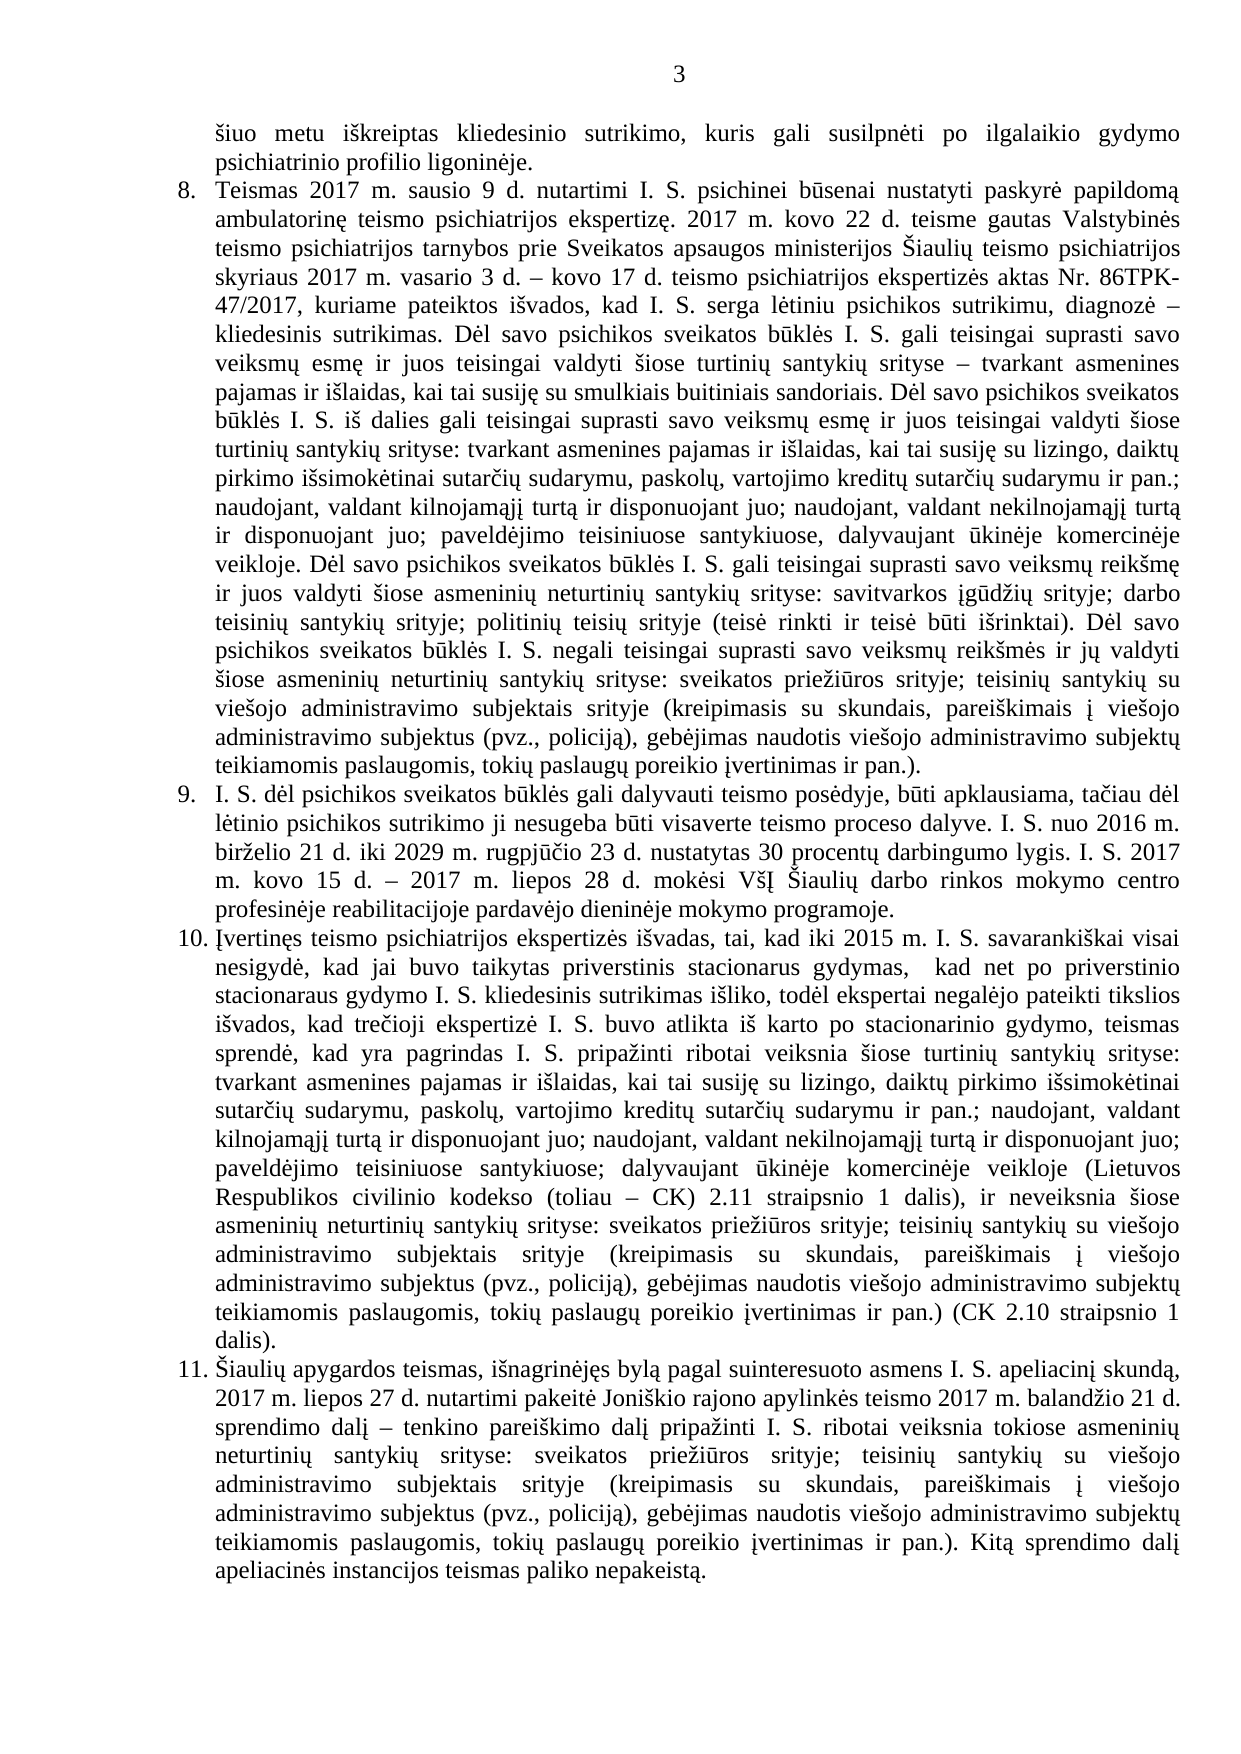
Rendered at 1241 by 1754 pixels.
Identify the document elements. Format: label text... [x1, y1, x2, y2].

text 10. Įvertinęs teismo psichiatrijos ekspertizės išvadas, tai, kad iki 2015 m. I. S. savarankiškai visai nesigydė, kad jai buvo taikytas priverstinis stacionarus gydymas, kad net po priverstinio stacionaraus gydymo I. S. kliedesinis sutrikimas išliko, todėl ekspertai negalėjo pateikti tikslios išvados, kad trečioji ekspertizė I. S. buvo atlikta iš karto po stacionarinio gydymo, teismas sprendė, kad yra pagrindas I. S. pripažinti ribotai veiksnia šiose turtinių santykių srityse: tvarkant asmenines pajamas ir išlaidas, kai tai susiję su lizingo, daiktų pirkimo išsimokėtinai sutarčių sudarymu, paskolų, vartojimo kreditų sutarčių sudarymu ir pan.; naudojant, valdant kilnojamąjį turtą ir disponuojant juo; naudojant, valdant nekilnojamąjį turtą ir disponuojant juo; paveldėjimo teisiniuose santykiuose; dalyvaujant ūkinėje komercinėje veikloje (Lietuvos Respublikos civilinio kodekso (toliau – CK) 2.11 straipsnio 1 dalis), ir neveiksnia šiose asmeninių neturtinių santykių srityse: sveikatos priežiūros srityje; teisinių santykių su viešojo administravimo subjektais srityje (kreipimasis su skundais, pareiškimais į viešojo administravimo subjektus (pvz., policiją), gebėjimas naudotis viešojo administravimo subjektų teikiamomis paslaugomis, tokių paslaugų poreikio įvertinimas ir pan.) (CK 2.10 straipsnio 1 dalis). [177, 923, 1181, 1354]
text 9. I. S. dėl psichikos sveikatos būklės gali dalyvauti teismo posėdyje, būti apklausiama, tačiau dėl lėtinio psichikos sutrikimo ji nesugeba būti visaverte teismo proceso dalyve. I. S. nuo 2016 m. birželio 21 d. iki 2029 m. rugpjūčio 23 d. nustatytas 30 procentų darbingumo lygis. I. S. 2017 m. kovo 15 d. – 2017 m. liepos 28 d. mokėsi VšĮ Šiaulių darbo rinkos mokymo centro profesinėje reabilitacijoje pardavėjo dieninėje mokymo programoje. [177, 779, 1181, 923]
text šiuo metu iškreiptas kliedesinio sutrikimo, kuris gali susilpnėti po ilgalaikio gydymo psichiatrinio profilio ligoninėje. [177, 118, 1181, 176]
text 8. Teismas 2017 m. sausio 9 d. nutartimi I. S. psichinei būsenai nustatyti paskyrė papildomą ambulatorinę teismo psichiatrijos ekspertizę. 2017 m. kovo 22 d. teisme gautas Valstybinės teismo psichiatrijos tarnybos prie Sveikatos apsaugos ministerijos Šiaulių teismo psichiatrijos skyriaus 2017 m. vasario 3 d. – kovo 17 d. teismo psichiatrijos ekspertizės aktas Nr. 86TPK-47/2017, kuriame pateiktos išvados, kad I. S. serga lėtiniu psichikos sutrikimu, diagnozė – kliedesinis sutrikimas. Dėl savo psichikos sveikatos būklės I. S. gali teisingai suprasti savo veiksmų esmę ir juos teisingai valdyti šiose turtinių santykių srityse – tvarkant asmenines pajamas ir išlaidas, kai tai susiję su smulkiais buitiniais sandoriais. Dėl savo psichikos sveikatos būklės I. S. iš dalies gali teisingai suprasti savo veiksmų esmę ir juos teisingai valdyti šiose turtinių santykių srityse: tvarkant asmenines pajamas ir išlaidas, kai tai susiję su lizingo, daiktų pirkimo išsimokėtinai sutarčių sudarymu, paskolų, vartojimo kreditų sutarčių sudarymu ir pan.; naudojant, valdant kilnojamąjį turtą ir disponuojant juo; naudojant, valdant nekilnojamąjį turtą ir disponuojant juo; paveldėjimo teisiniuose santykiuose, dalyvaujant ūkinėje komercinėje veikloje. Dėl savo psichikos sveikatos būklės I. S. gali teisingai suprasti savo veiksmų reikšmę ir juos valdyti šiose asmeninių neturtinių santykių srityse: savitvarkos įgūdžių srityje; darbo teisinių santykių srityje; politinių teisių srityje (teisė rinkti ir teisė būti išrinktai). Dėl savo psichikos sveikatos būklės I. S. negali teisingai suprasti savo veiksmų reikšmės ir jų valdyti šiose asmeninių neturtinių santykių srityse: sveikatos priežiūros srityje; teisinių santykių su viešojo administravimo subjektais srityje (kreipimasis su skundais, pareiškimais į viešojo administravimo subjektus (pvz., policiją), gebėjimas naudotis viešojo administravimo subjektų teikiamomis paslaugomis, tokių paslaugų poreikio įvertinimas ir pan.). [177, 176, 1181, 779]
text 11. Šiaulių apygardos teismas, išnagrinėjęs bylą pagal suinteresuoto asmens I. S. apeliacinį skundą, 2017 m. liepos 27 d. nutartimi pakeitė Joniškio rajono apylinkės teismo 2017 m. balandžio 21 d. sprendimo dalį – tenkino pareiškimo dalį pripažinti I. S. ribotai veiksnia tokiose asmeninių neturtinių santykių srityse: sveikatos priežiūros srityje; teisinių santykių su viešojo administravimo subjektais srityje (kreipimasis su skundais, pareiškimais į viešojo administravimo subjektus (pvz., policiją), gebėjimas naudotis viešojo administravimo subjektų teikiamomis paslaugomis, tokių paslaugų poreikio įvertinimas ir pan.). Kitą sprendimo dalį apeliacinės instancijos teismas paliko nepakeistą. [177, 1354, 1181, 1584]
